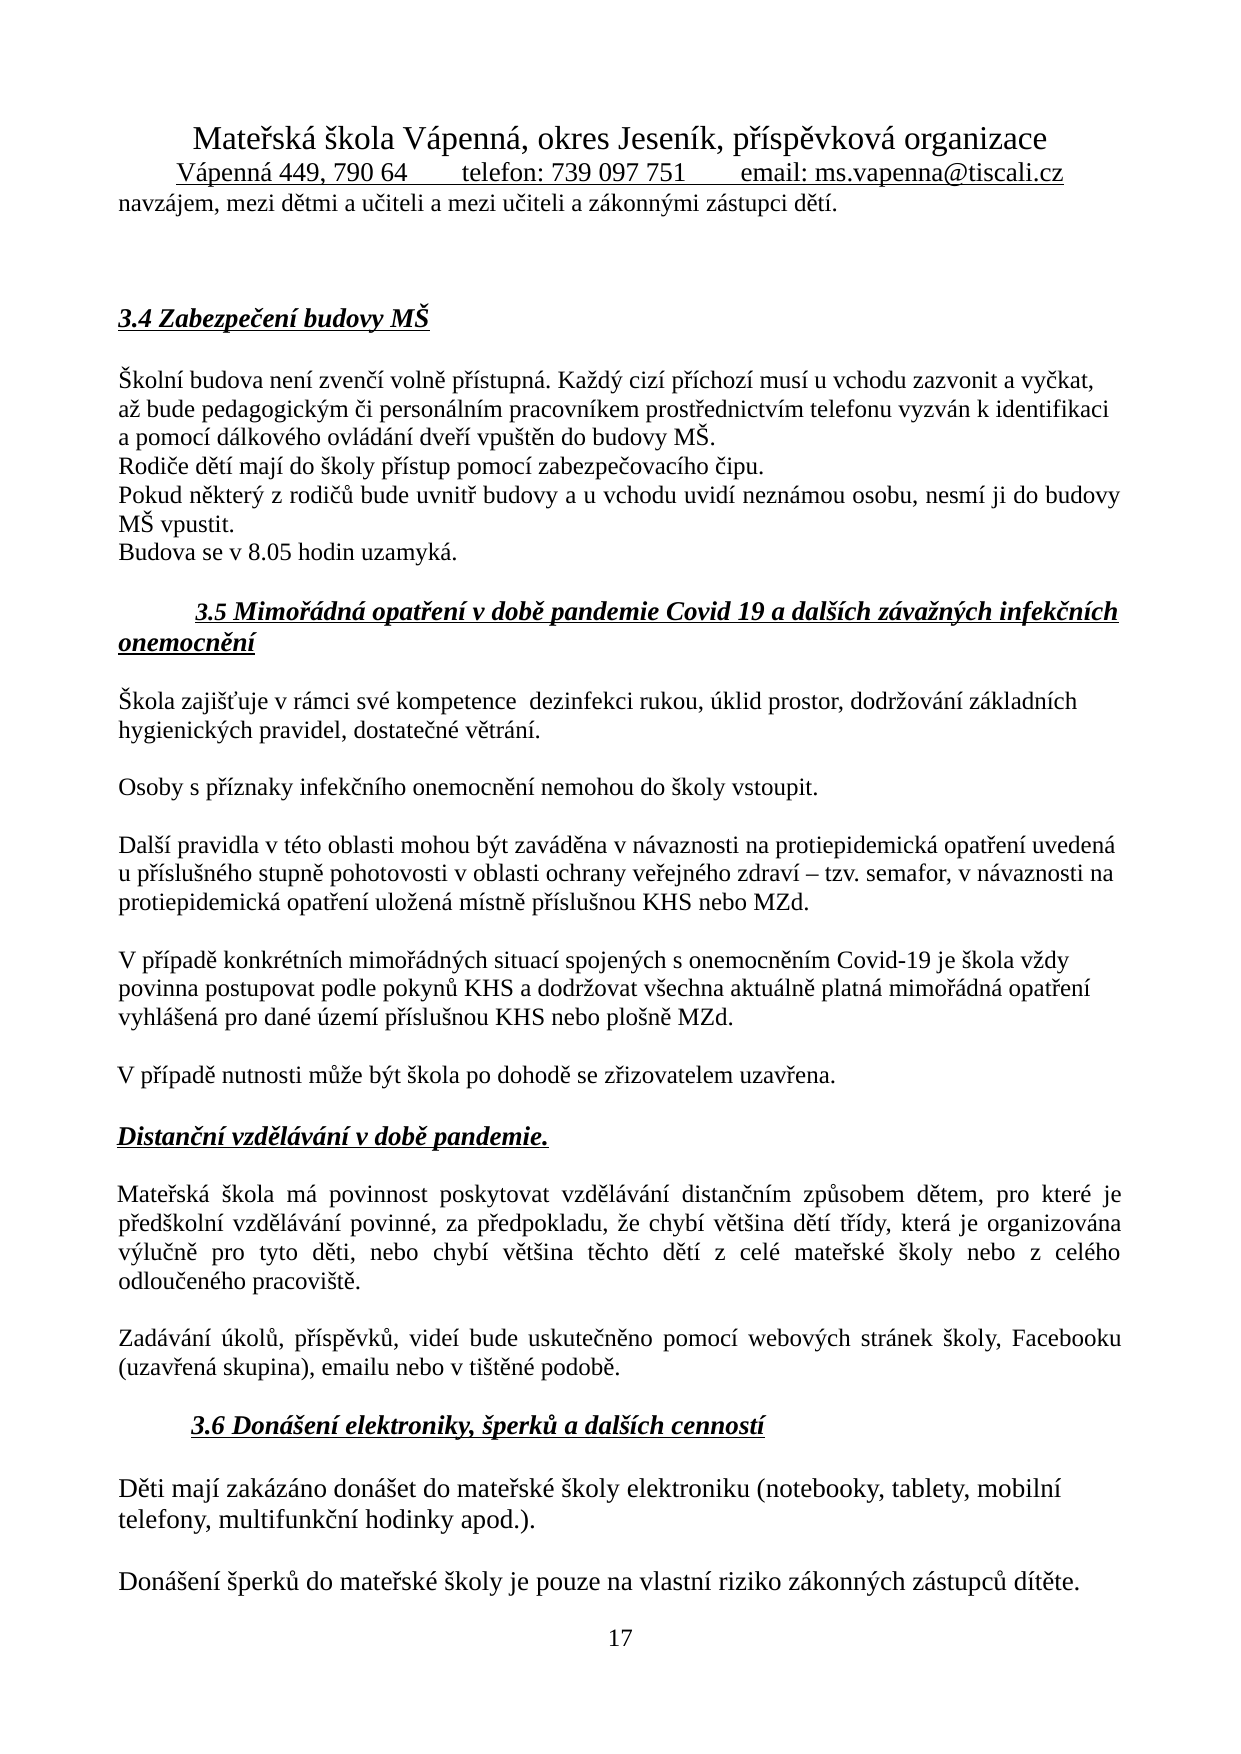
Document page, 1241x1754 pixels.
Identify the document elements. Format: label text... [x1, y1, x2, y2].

text V případě nutnosti může být škola po dohodě se zřizovatelem uzavřena. [117, 1060, 1122, 1088]
text Pokud některý z rodičů bude uvnitř budovy a u vchodu uvidí neznámou osobu, nesmí ji do budovy MŠ vpustit. [118, 480, 1122, 537]
text Škola zajišťuje v rámci své kompetence dezinfekci rukou, úklid prostor, dodržování základních hygienických pravidel, dostatečné větrání. [118, 686, 1122, 743]
subtitle a pomocí dálkového ovládání dveří vpuštěn do budovy MŠ. [118, 422, 1122, 451]
text Děti mají zakázáno donášet do mateřské školy elektroniku (notebooky, tablety, mobilní telefony, multifunkční hodinky apod.). [118, 1472, 1122, 1534]
subtitle Školní budova není zvenčí volně přístupná. Každý cizí příchozí musí u vchodu zazvonit a vyčkat, [118, 365, 1122, 394]
text 3.5 Mimořádná opatření v době pandemie Covid 19 a dalších závažných infekčních onemocnění [118, 595, 1122, 657]
text Donášení šperků do mateřské školy je pouze na vlastní riziko zákonných zástupců dítěte. [118, 1565, 1122, 1596]
text Rodiče dětí mají do školy přístup pomocí zabezpečovacího čipu. [118, 451, 1122, 480]
text V případě konkrétních mimořádných situací spojených s onemocněním Covid-19 je škola vždy povinna postupovat podle pokynů KHS a dodržovat všechna aktuálně platná mimořádná opatření vyhlášená pro dané území příslušnou KHS nebo plošně MZd. [118, 945, 1122, 1031]
text Další pravidla v této oblasti mohou být zaváděna v návaznosti na protiepidemická opatření uvedená u příslušného stupně pohotovosti v oblasti ochrany veřejného zdraví – tzv. semafor, v návaznosti na protiepidemická opatření uložená místně příslušnou KHS nebo MZd. [118, 830, 1122, 916]
text Zadávání úkolů, příspěvků, videí bude uskutečněno pomocí webových stránek školy, Facebooku (uzavřená skupina), emailu nebo v tištěné podobě. [118, 1323, 1122, 1381]
text Distanční vzdělávání v době pandemie. [117, 1119, 1122, 1151]
text Budova se v 8.05 hodin uzamyká. [118, 537, 1122, 566]
text Osoby s příznaky infekčního onemocnění nemohou do školy vstoupit. [118, 772, 1122, 801]
subtitle 3.4 Zabezpečení budovy MŠ [118, 303, 1122, 334]
subtitle až bude pedagogickým či personálním pracovníkem prostřednictvím telefonu vyzván k identifikaci [118, 394, 1122, 422]
text 3.6 Donášení elektroniky, šperků a dalších cenností [117, 1409, 1122, 1441]
text navzájem, mezi dětmi a učiteli a mezi učiteli a zákonnými zástupci dětí. [118, 188, 1122, 216]
text Mateřská škola má povinnost poskytovat vzdělávání distančním způsobem dětem, pro které je předškolní vzdělávání povinné, za předpokladu, že chybí většina dětí třídy, která je organizována výlučně pro tyto děti, nebo chybí většina těchto dětí z celé mateřské školy nebo z celého odloučeného pracoviště. [117, 1179, 1122, 1294]
